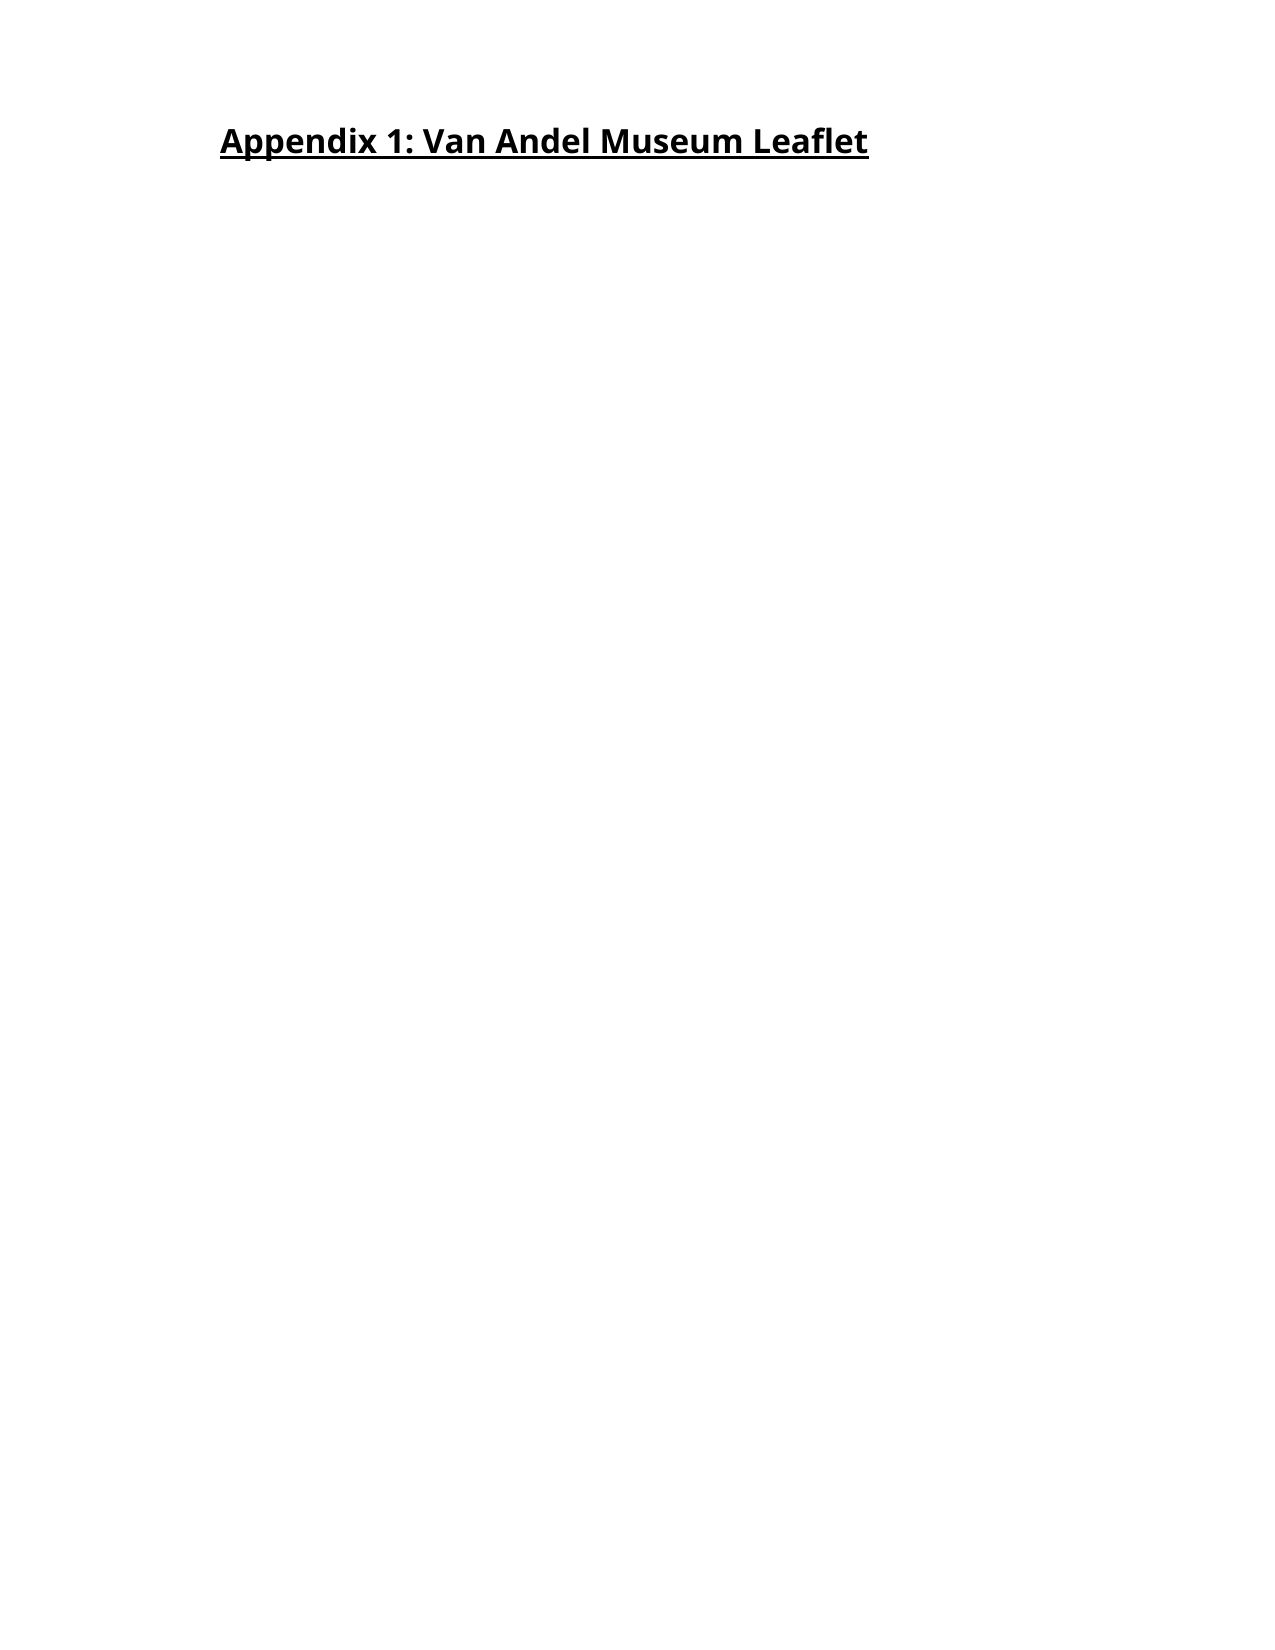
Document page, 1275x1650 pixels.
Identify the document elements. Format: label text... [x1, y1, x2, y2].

text Appendix 1: Van Andel Museum Leaflet [118, 118, 970, 163]
